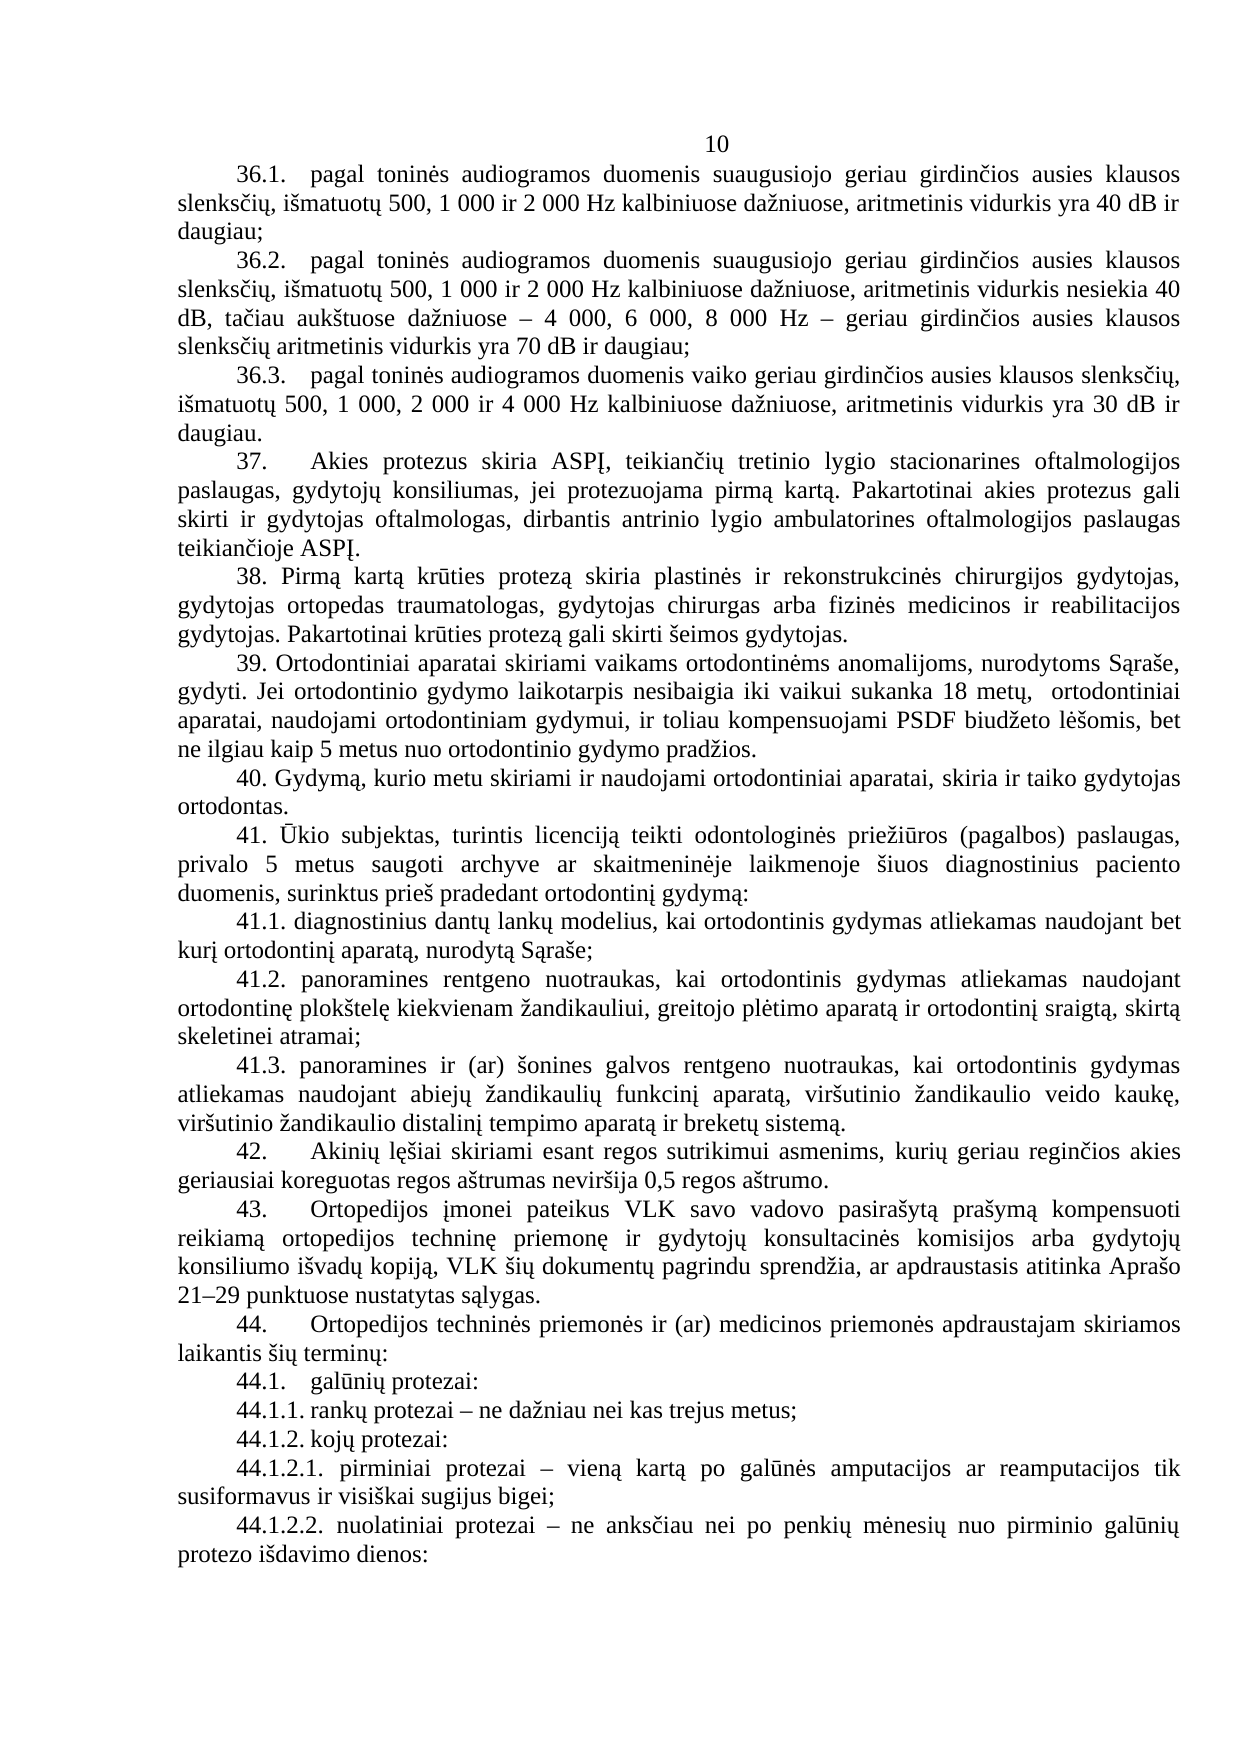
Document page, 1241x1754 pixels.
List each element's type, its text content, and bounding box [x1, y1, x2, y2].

text 36.2. pagal toninės audiogramos duomenis suaugusiojo geriau girdinčios ausies klausos slenksčių, išmatuotų 500, 1 000 ir 2 000 Hz kalbiniuose dažniuose, aritmetinis vidurkis nesiekia 40 dB, tačiau aukštuose dažniuose – 4 000, 6 000, 8 000 Hz – geriau girdinčios ausies klausos slenksčių aritmetinis vidurkis yra 70 dB ir daugiau; [177, 245, 1181, 360]
text 40. Gydymą, kurio metu skiriami ir naudojami ortodontiniai aparatai, skiria ir taiko gydytojas ortodontas. [177, 763, 1181, 820]
text 41.3. panoramines ir (ar) šonines galvos rentgeno nuotraukas, kai ortodontinis gydymas atliekamas naudojant abiejų žandikaulių funkcinį aparatą, viršutinio žandikaulio veido kaukę, viršutinio žandikaulio distalinį tempimo aparatą ir breketų sistemą. [177, 1050, 1181, 1136]
text 42. Akinių lęšiai skiriami esant regos sutrikimui asmenims, kurių geriau reginčios akies geriausiai koreguotas regos aštrumas neviršija 0,5 regos aštrumo. [177, 1136, 1181, 1194]
text 44. Ortopedijos techninės priemonės ir (ar) medicinos priemonės apdraustajam skiriamos laikantis šių terminų: [177, 1309, 1181, 1366]
text 36.1. pagal toninės audiogramos duomenis suaugusiojo geriau girdinčios ausies klausos slenksčių, išmatuotų 500, 1 000 ir 2 000 Hz kalbiniuose dažniuose, aritmetinis vidurkis yra 40 dB ir daugiau; [177, 159, 1181, 245]
text 39. Ortodontiniai aparatai skiriami vaikams ortodontinėms anomalijoms, nurodytoms Sąraše, gydyti. Jei ortodontinio gydymo laikotarpis nesibaigia iki vaikui sukanka 18 metų, ortodontiniai aparatai, naudojami ortodontiniam gydymui, ir toliau kompensuojami PSDF biudžeto lėšomis, bet ne ilgiau kaip 5 metus nuo ortodontinio gydymo pradžios. [177, 648, 1181, 763]
text 43. Ortopedijos įmonei pateikus VLK savo vadovo pasirašytą prašymą kompensuoti reikiamą ortopedijos techninę priemonę ir gydytojų konsultacinės komisijos arba gydytojų konsiliumo išvadų kopiją, VLK šių dokumentų pagrindu sprendžia, ar apdraustasis atitinka Aprašo 21–29 punktuose nustatytas sąlygas. [177, 1194, 1181, 1309]
text 44.1.2. kojų protezai: [177, 1424, 1181, 1453]
text 44.1.2.2. nuolatiniai protezai – ne anksčiau nei po penkių mėnesių nuo pirminio galūnių protezo išdavimo dienos: [177, 1510, 1181, 1568]
text 38. Pirmą kartą krūties protezą skiria plastinės ir rekonstrukcinės chirurgijos gydytojas, gydytojas ortopedas traumatologas, gydytojas chirurgas arba fizinės medicinos ir reabilitacijos gydytojas. Pakartotinai krūties protezą gali skirti šeimos gydytojas. [177, 561, 1181, 648]
text 41. Ūkio subjektas, turintis licenciją teikti odontologinės priežiūros (pagalbos) paslaugas, privalo 5 metus saugoti archyve ar skaitmeninėje laikmenoje šiuos diagnostinius paciento duomenis, surinktus prieš pradedant ortodontinį gydymą: [177, 820, 1181, 906]
text 41.2. panoramines rentgeno nuotraukas, kai ortodontinis gydymas atliekamas naudojant ortodontinę plokštelę kiekvienam žandikauliui, greitojo plėtimo aparatą ir ortodontinį sraigtą, skirtą skeletinei atramai; [177, 964, 1181, 1050]
text 37. Akies protezus skiria ASPĮ, teikiančių tretinio lygio stacionarines oftalmologijos paslaugas, gydytojų konsiliumas, jei protezuojama pirmą kartą. Pakartotinai akies protezus gali skirti ir gydytojas oftalmologas, dirbantis antrinio lygio ambulatorines oftalmologijos paslaugas teikiančioje ASPĮ. [177, 446, 1181, 561]
text 36.3. pagal toninės audiogramos duomenis vaiko geriau girdinčios ausies klausos slenksčių, išmatuotų 500, 1 000, 2 000 ir 4 000 Hz kalbiniuose dažniuose, aritmetinis vidurkis yra 30 dB ir daugiau. [177, 360, 1181, 446]
text 44.1.2.1. pirminiai protezai – vieną kartą po galūnės amputacijos ar reamputacijos tik susiformavus ir visiškai sugijus bigei; [177, 1453, 1181, 1510]
text 44.1. galūnių protezai: [177, 1366, 1181, 1395]
text 44.1.1. rankų protezai – ne dažniau nei kas trejus metus; [177, 1395, 1181, 1424]
text 41.1. diagnostinius dantų lankų modelius, kai ortodontinis gydymas atliekamas naudojant bet kurį ortodontinį aparatą, nurodytą Sąraše; [177, 906, 1181, 964]
